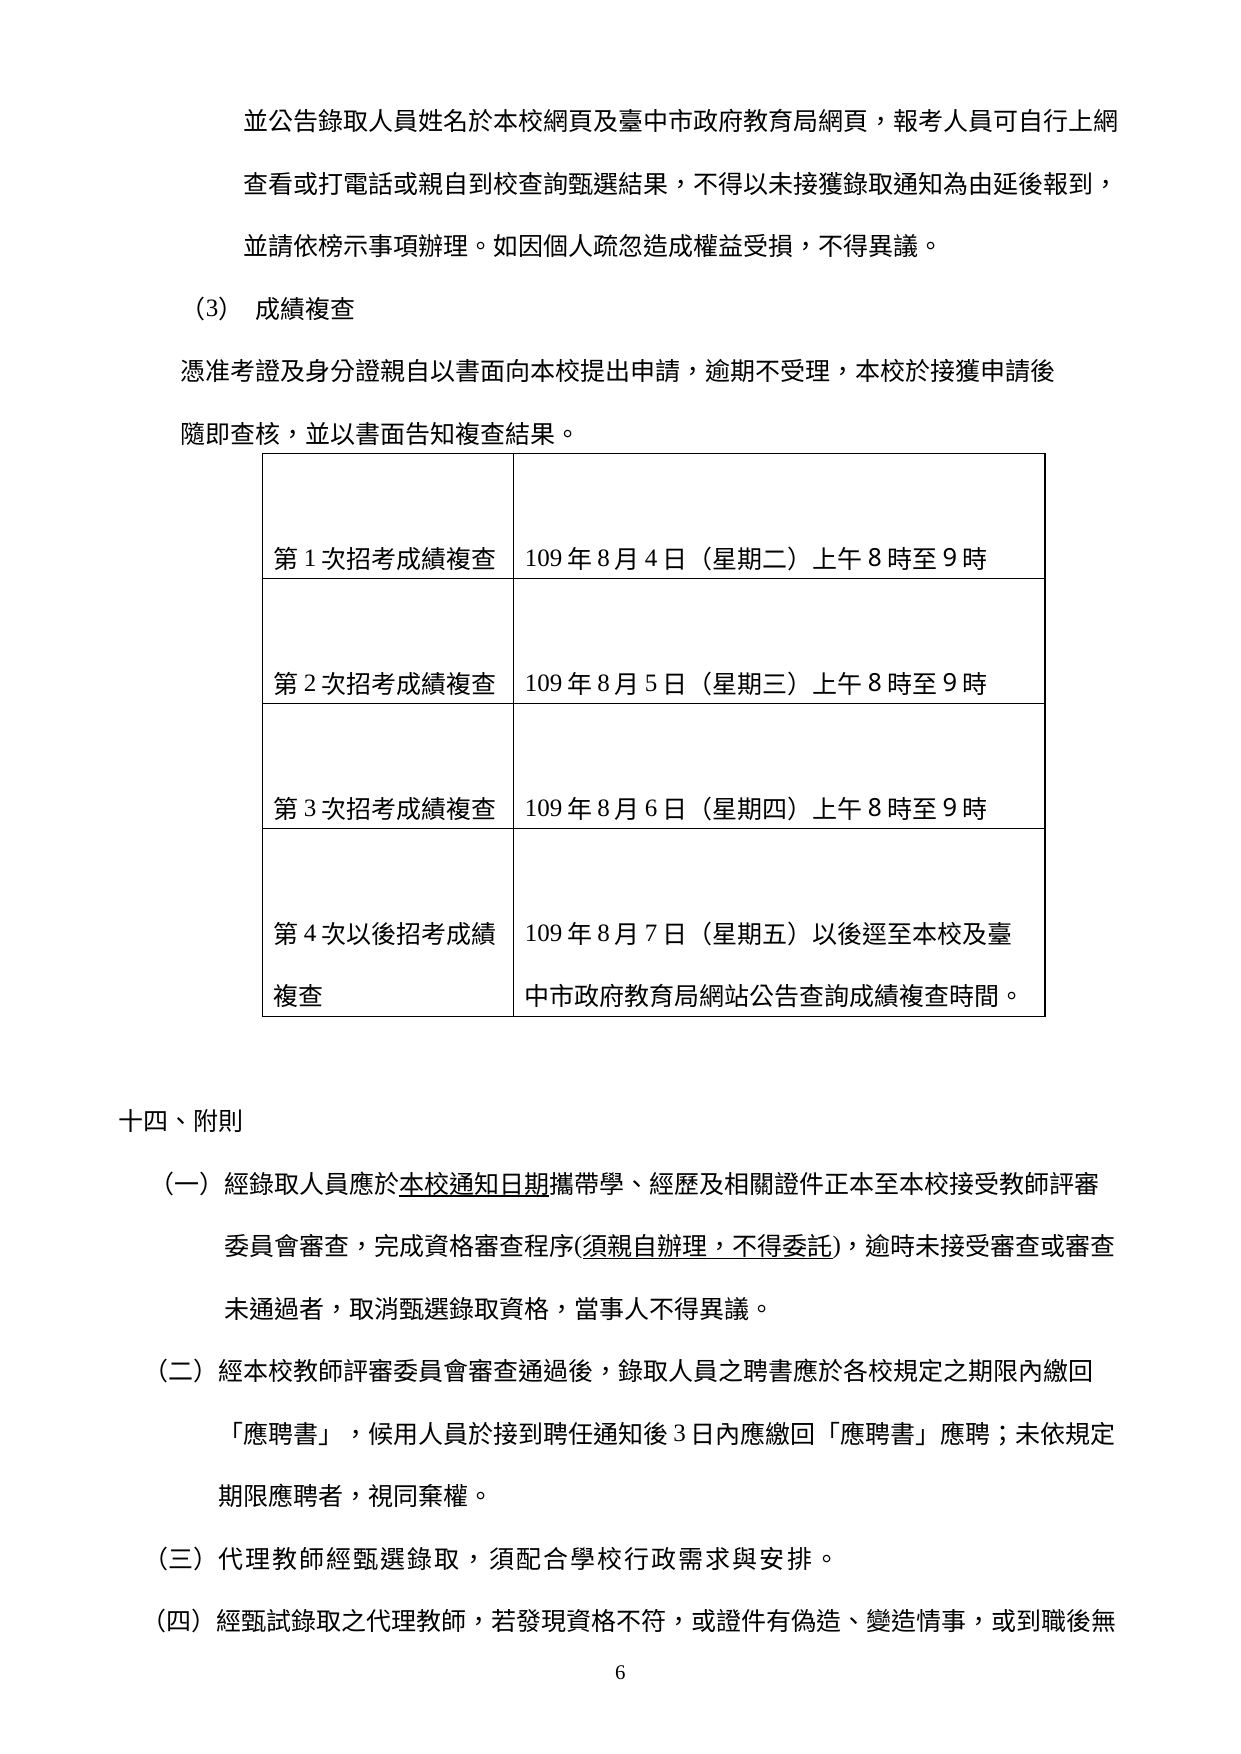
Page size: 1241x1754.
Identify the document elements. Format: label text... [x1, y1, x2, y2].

text （三）代理教師經甄選錄取，須配合學校行政需求與安排。 [118, 1516, 1122, 1578]
text （四）經甄試錄取之代理教師，若發現資格不符，或證件有偽造、變造情事，或到職後無法辦理核薪者，均應無條件自到職日起自動解職，應考人不得要求任何補償及異議，若涉及刑責，由應考人自行負責。 [141, 1578, 1122, 1641]
table_header 第1次招考成績複查 [263, 454, 513, 578]
list 成績複查 [181, 266, 1122, 328]
table_cell 第2次招考成績複查 [263, 579, 513, 703]
text 並公告錄取人員姓名於本校網頁及臺中市政府教育局網頁，報考人員可自行上網查看或打電話或親自到校查詢甄選結果，不得以未接獲錄取通知為由延後報到，並請依榜示事項辦理。如因個人疏忽造成權益受損，不得異議。 [243, 78, 1122, 266]
table_cell 109年8月7日（星期五）以後逕至本校及臺中市政府教育局網站公告查詢成績複查時間。 [514, 829, 1044, 1016]
table_cell 第4次以後招考成績複查 [263, 829, 513, 1016]
table_cell 109年8月5日（星期三）上午8時至9時 [514, 579, 1044, 703]
table_cell 109年8月6日（星期四）上午8時至9時 [514, 704, 1044, 828]
table_header 109年8月4日（星期二）上午8時至9時 [514, 454, 1044, 578]
text 憑准考證及身分證親自以書面向本校提出申請，逾期不受理，本校於接獲申請後 [118, 328, 1122, 391]
text 隨即查核，並以書面告知複查結果。 [118, 391, 1122, 453]
text 十四、附則 [118, 1078, 1122, 1141]
text （二）經本校教師評審委員會審查通過後，錄取人員之聘書應於各校規定之期限內繳回「應聘書」，候用人員於接到聘任通知後3日內應繳回「應聘書」應聘；未依規定期限應聘者，視同棄權。 [143, 1328, 1122, 1516]
table_cell 第3次招考成績複查 [263, 704, 513, 828]
text （一）經錄取人員應於本校通知日期攜帶學、經歷及相關證件正本至本校接受教師評審委員會審查，完成資格審查程序(須親自辦理，不得委託)，逾時未接受審查或審查未通過者，取消甄選錄取資格，當事人不得異議。 [149, 1141, 1122, 1328]
